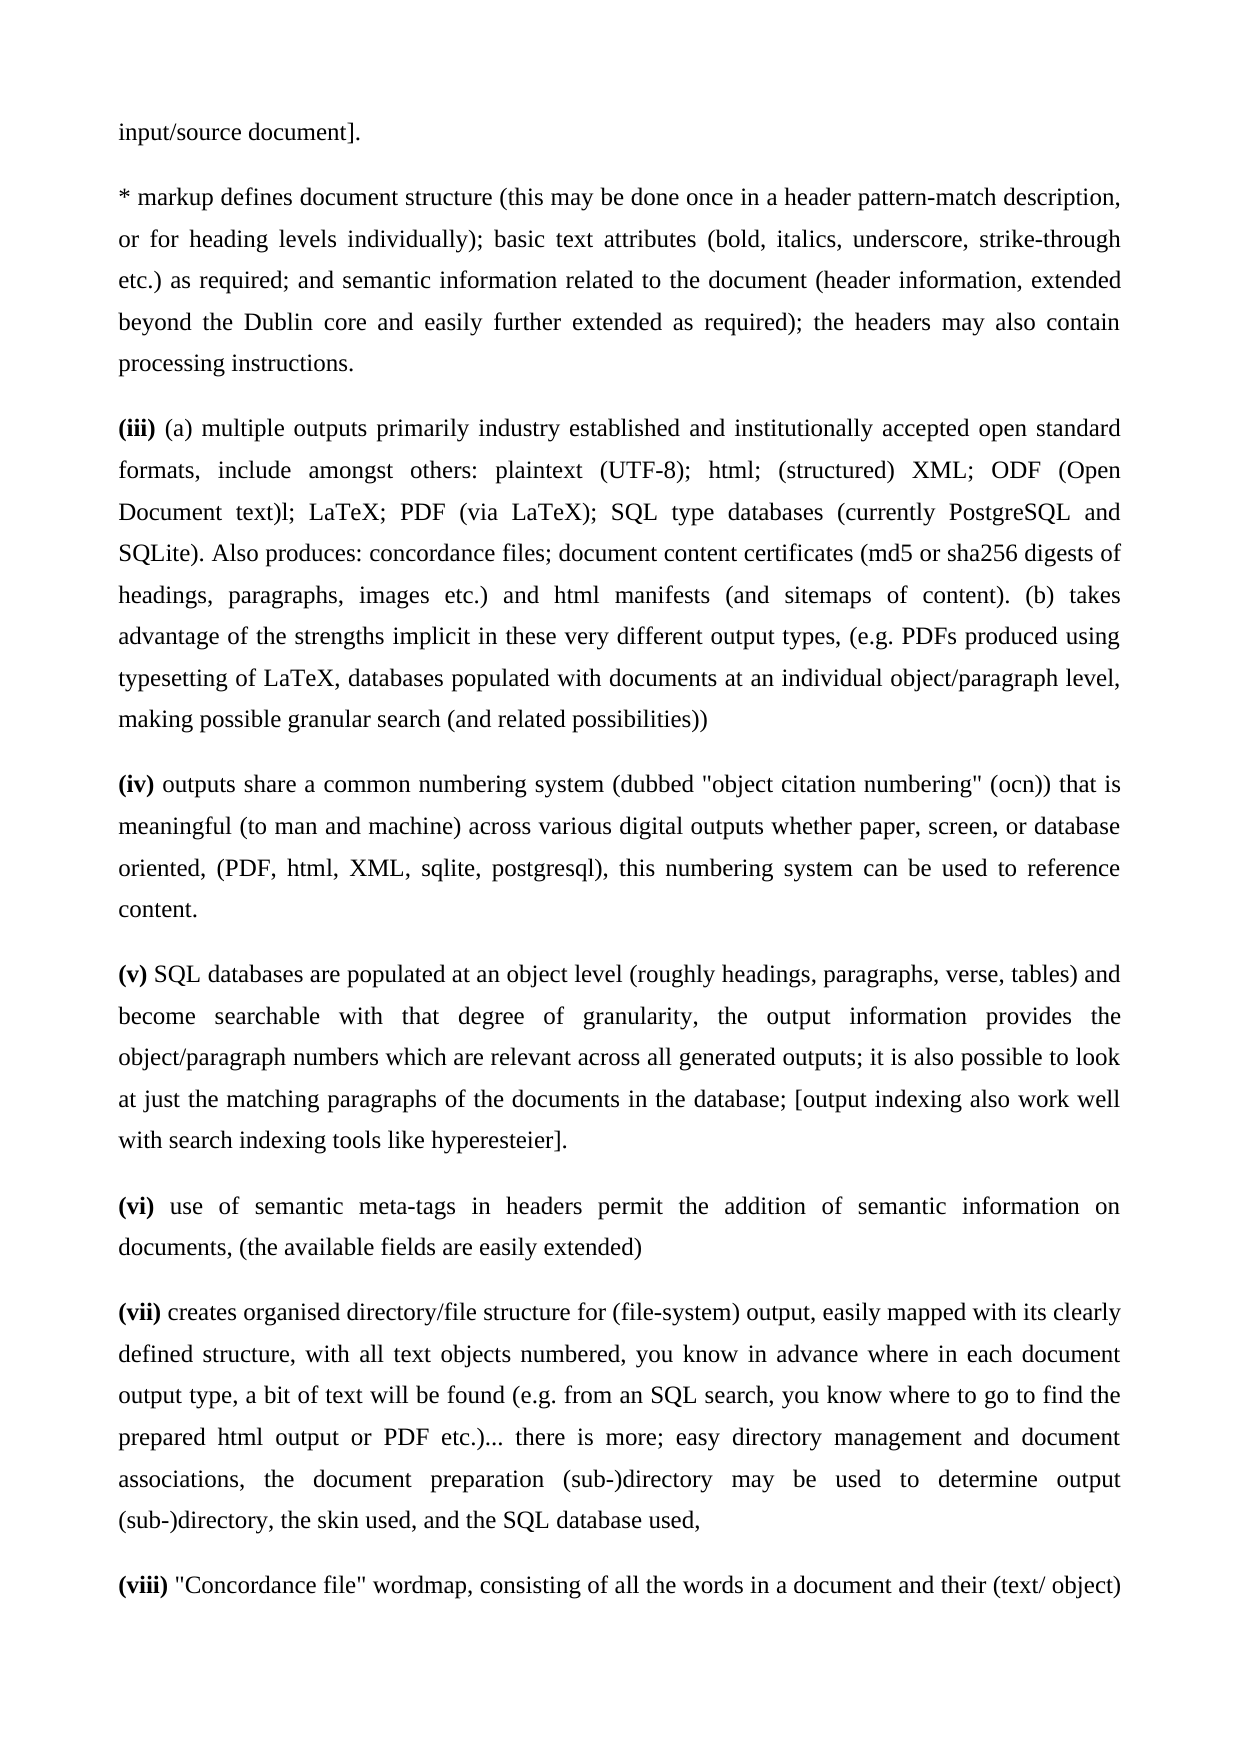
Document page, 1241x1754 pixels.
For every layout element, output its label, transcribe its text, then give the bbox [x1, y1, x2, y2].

text (iv) outputs share a common numbering system (dubbed "object citation numbering" (ocn)) that is meaningful (to man and machine) across various digital outputs whether paper, screen, or database oriented, (PDF, html, XML, sqlite, postgresql), this numbering system can be used to reference content. [118, 771, 1122, 923]
text (viii) "Concordance file" wordmap, consisting of all the words in a document and their (text/ object) [118, 1571, 1122, 1599]
text (v) SQL databases are populated at an object level (roughly headings, paragraphs, verse, tables) and become searchable with that degree of granularity, the output information provides the object/paragraph numbers which are relevant across all generated outputs; it is also possible to look at just the matching paragraphs of the documents in the database; [output indexing also work well with search indexing tools like hyperesteier]. [118, 960, 1122, 1154]
text (vii) creates organised directory/file structure for (file-system) output, easily mapped with its clearly defined structure, with all text objects numbered, you know in advance where in each document output type, a bit of text will be found (e.g. from an SQL search, you know where to go to find the prepared html output or PDF etc.)... there is more; easy directory management and document associations, the document preparation (sub-)directory may be used to determine output (sub-)directory, the skin used, and the SQL database used, [118, 1298, 1122, 1534]
text (vi) use of semantic meta-tags in headers permit the addition of semantic information on documents, (the available fields are easily extended) [118, 1192, 1122, 1261]
text * markup defines document structure (this may be done once in a header pattern-match description, or for heading levels individually); basic text attributes (bold, italics, underscore, strike-through etc.) as required; and semantic information related to the document (header information, extended beyond the Dublin core and easily further extended as required); the headers may also contain processing instructions. [118, 183, 1122, 377]
text input/source document]. [118, 118, 1122, 146]
text (iii) (a) multiple outputs primarily industry established and institutionally accepted open standard formats, include amongst others: plaintext (UTF-8); html; (structured) XML; ODF (Open Document text)l; LaTeX; PDF (via LaTeX); SQL type databases (currently PostgreSQL and SQLite). Also produces: concordance files; document content certificates (md5 or sha256 digests of headings, paragraphs, images etc.) and html manifests (and sitemaps of content). (b) takes advantage of the strengths implicit in these very different output types, (e.g. PDFs produced using typesetting of LaTeX, databases populated with documents at an individual object/paragraph level, making possible granular search (and related possibilities)) [118, 414, 1122, 733]
